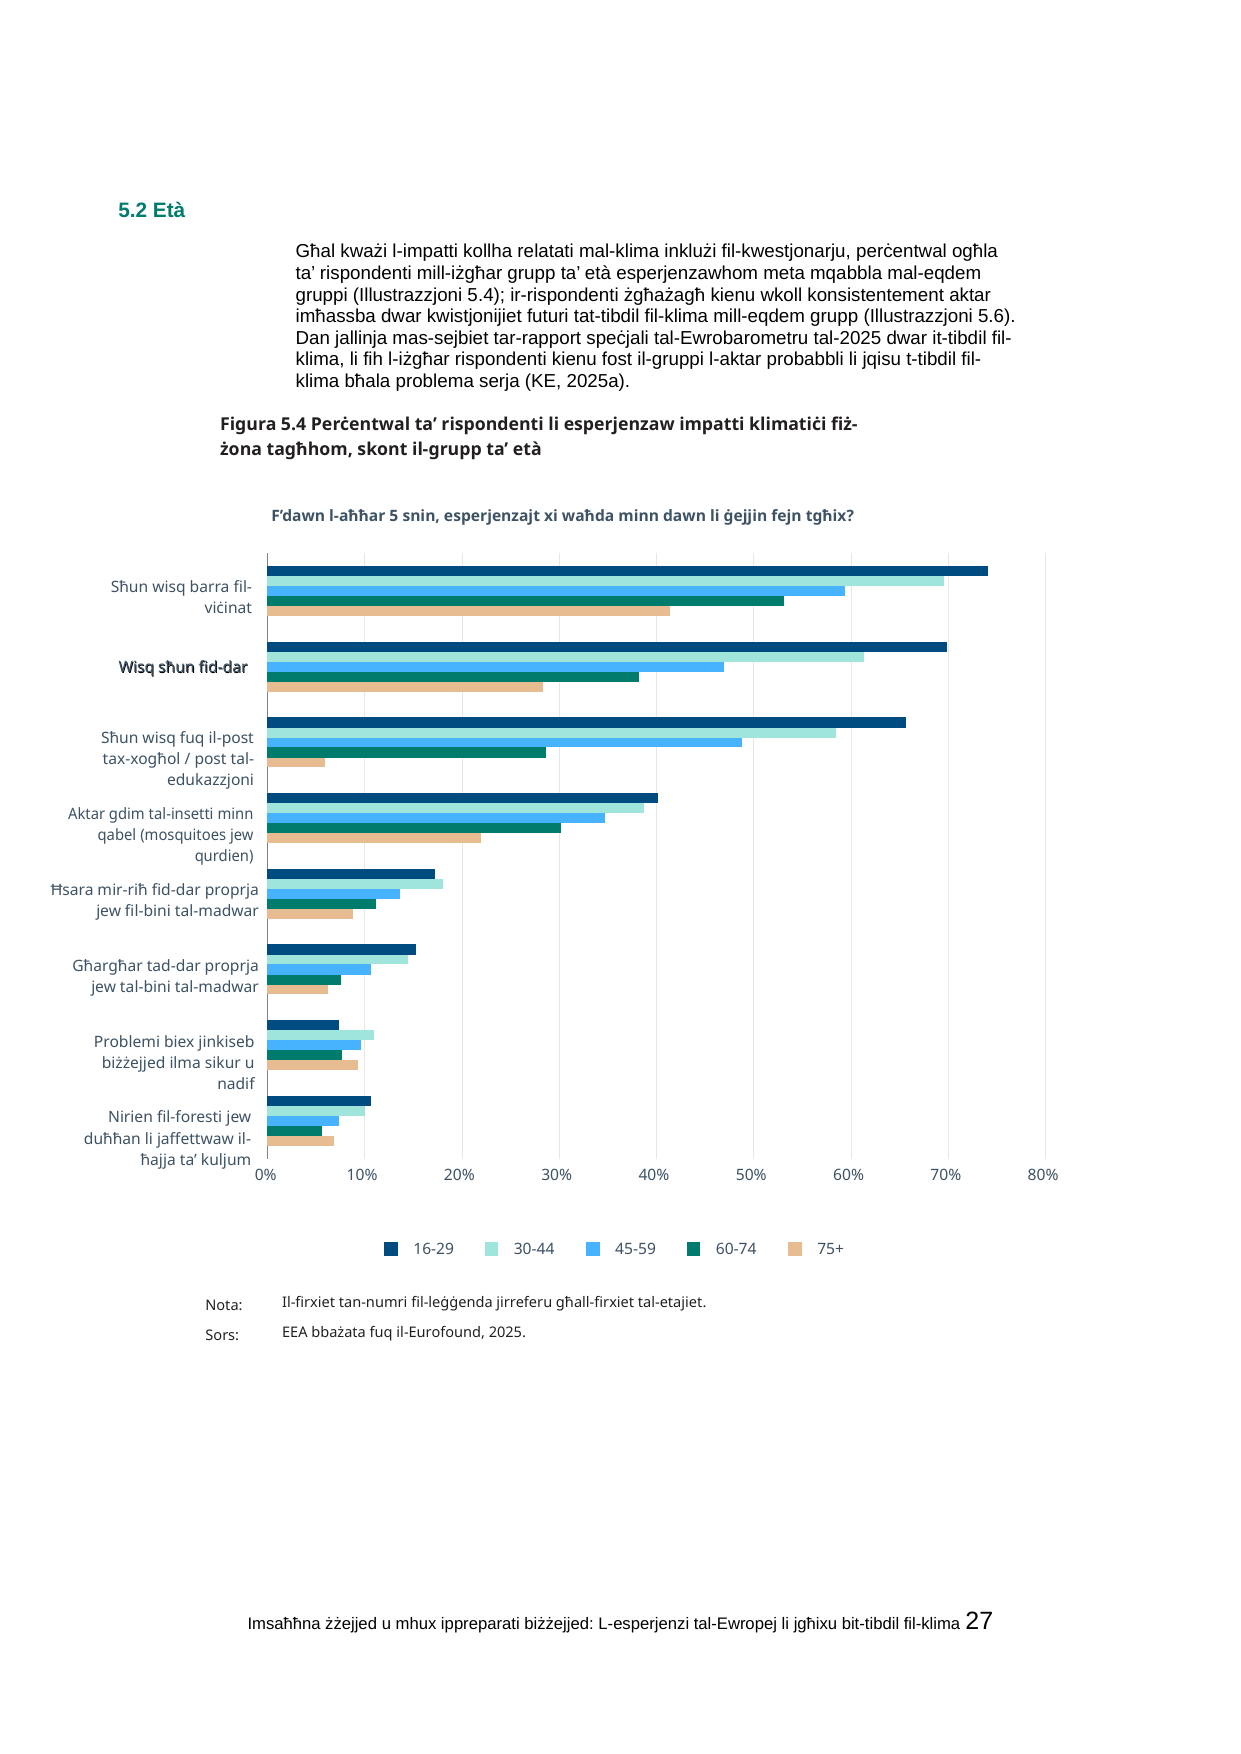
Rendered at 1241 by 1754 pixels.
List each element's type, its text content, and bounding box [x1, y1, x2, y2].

subtitle 5.2 Età [118, 198, 1122, 222]
text Għal kważi l-impatti kollha relatati mal-klima inklużi fil-kwestjonarju, perċentwal ogħla ta’ rispondenti mill-iżgħar grupp ta’ età esperjenzawhom meta mqabbla mal-eqdem gruppi (Illustrazzjoni 5.4); ir-rispondenti żgħażagħ kienu wkoll konsistentement aktar imħassba dwar kwistjonijiet futuri tat-tibdil fil-klima mill-eqdem grupp (Illustrazzjoni 5.6). Dan jallinja mas-sejbiet tar-rapport speċjali tal-Ewrobarometru tal-2025 dwar it-tibdil fil-klima, li fih l-iżgħar rispondenti kienu fost il-gruppi l-aktar probabbli li jqisu t-tibdil fil-klima bħala problema serja (KE, 2025a). [295, 240, 1022, 391]
